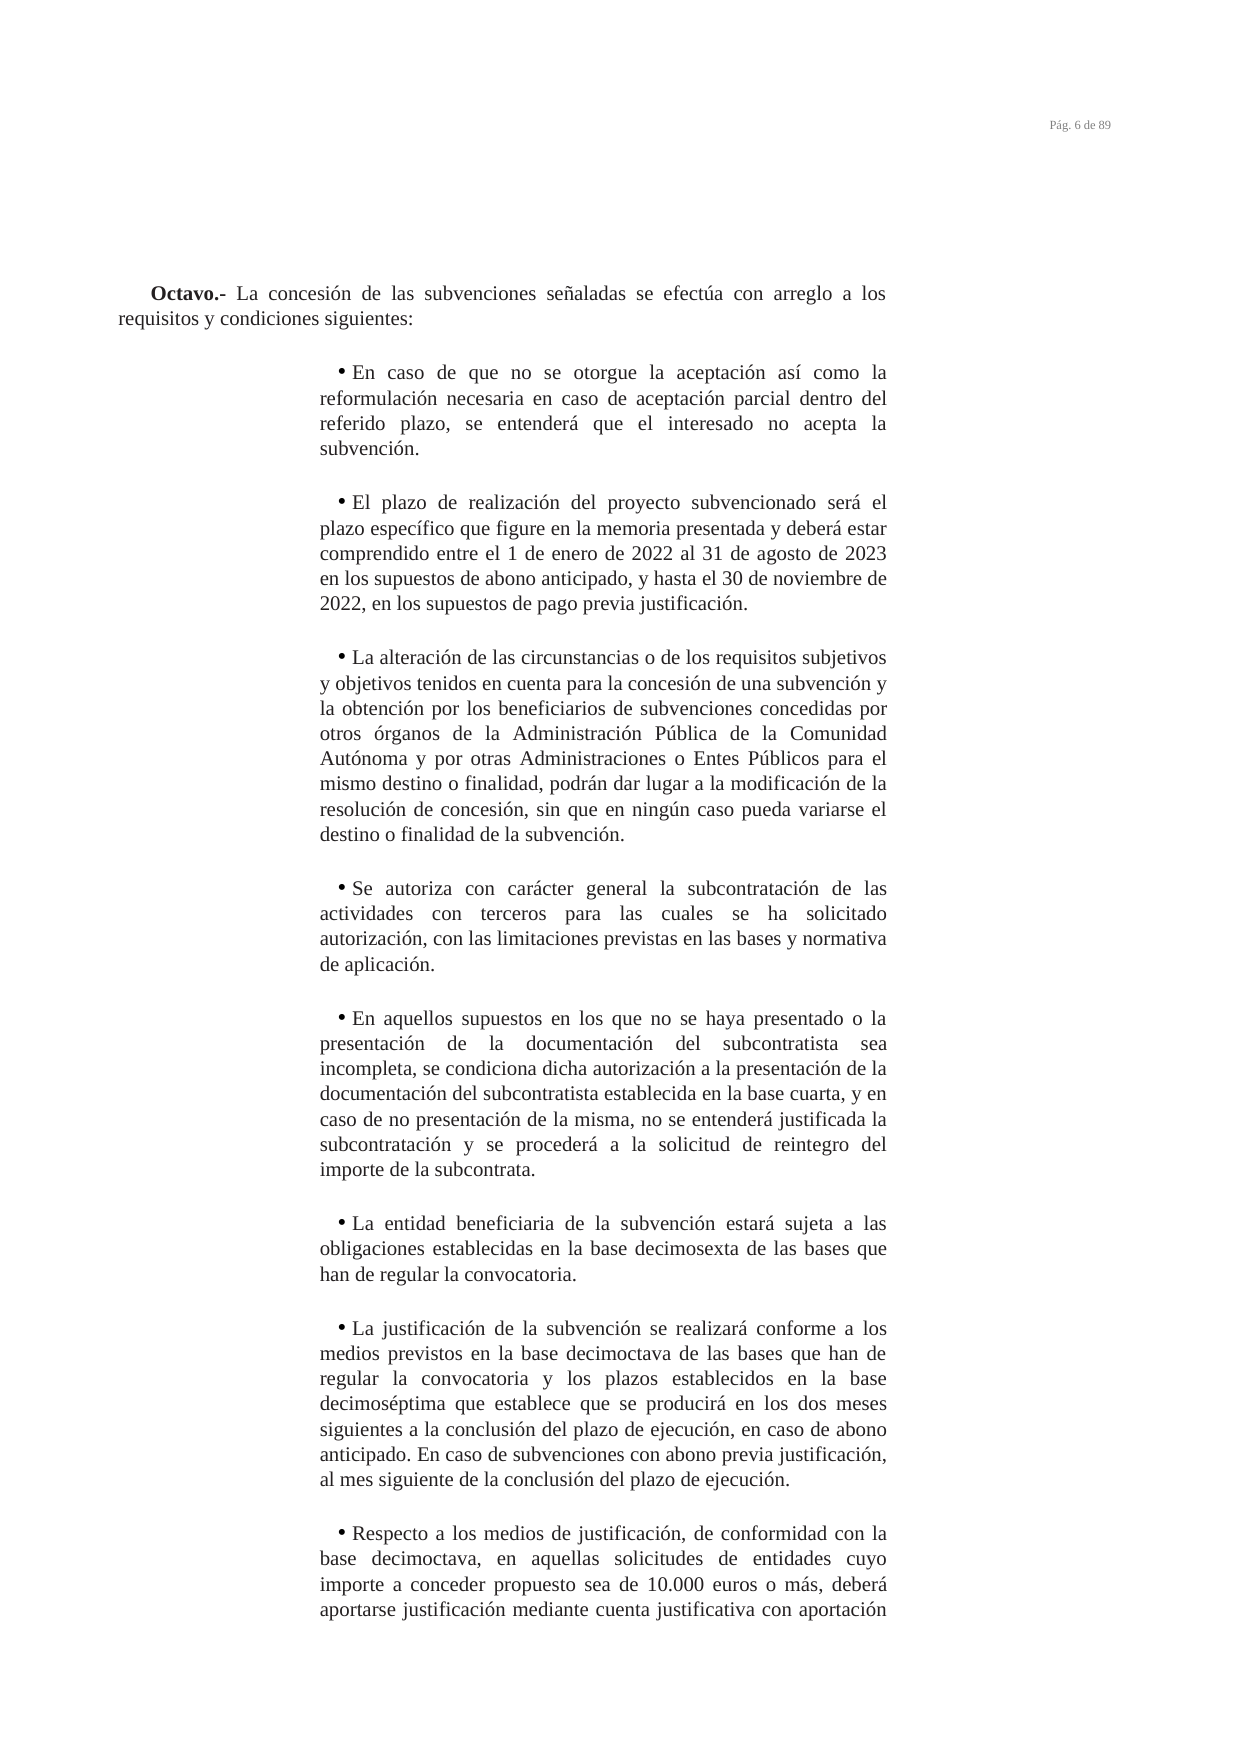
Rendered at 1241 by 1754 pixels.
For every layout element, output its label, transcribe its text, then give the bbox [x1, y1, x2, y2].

list En aquellos supuestos en los que no se haya presentado o la presentación de la documentación del subcontratista sea incompleta, se condiciona dicha autorización a la presentación de la documentación del subcontratista establecida en la base cuarta, y en caso de no presentación de la misma, no se entenderá justificada la subcontratación y se procederá a la solicitud de reintegro del importe de la subcontrata. [306, 1005, 888, 1181]
list Se autoriza con carácter general la subcontratación de las actividades con terceros para las cuales se ha solicitado autorización, con las limitaciones previstas en las bases y normativa de aplicación. [306, 876, 888, 976]
list En caso de que no se otorgue la aceptación así como la reformulación necesaria en caso de aceptación parcial dentro del referido plazo, se entenderá que el interesado no acepta la subvención. [306, 360, 888, 460]
text Pág. 6 de 89 [118, 118, 1111, 132]
text Octavo.- La concesión de las subvenciones señaladas se efectúa con arreglo a los requisitos y condiciones siguientes: [118, 281, 888, 330]
list La alteración de las circunstancias o de los requisitos subjetivos y objetivos tenidos en cuenta para la concesión de una subvención y la obtención por los beneficiarios de subvenciones concedidas por otros órganos de la Administración Pública de la Comunidad Autónoma y por otras Administraciones o Entes Públicos para el mismo destino o finalidad, podrán dar lugar a la modificación de la resolución de concesión, sin que en ningún caso pueda variarse el destino o finalidad de la subvención. [306, 645, 888, 846]
list Respecto a los medios de justificación, de conformidad con la base decimoctava, en aquellas solicitudes de entidades cuyo importe a conceder propuesto sea de 10.000 euros o más, deberá aportarse justificación mediante cuenta justificativa con aportación [306, 1521, 888, 1621]
list El plazo de realización del proyecto subvencionado será el plazo específico que figure en la memoria presentada y deberá estar comprendido entre el 1 de enero de 2022 al 31 de agosto de 2023 en los supuestos de abono anticipado, y hasta el 30 de noviembre de 2022, en los supuestos de pago previa justificación. [306, 490, 888, 615]
list La entidad beneficiaria de la subvención estará sujeta a las obligaciones establecidas en la base decimosexta de las bases que han de regular la convocatoria. [306, 1211, 888, 1286]
list La justificación de la subvención se realizará conforme a los medios previstos en la base decimoctava de las bases que han de regular la convocatoria y los plazos establecidos en la base decimoséptima que establece que se producirá en los dos meses siguientes a la conclusión del plazo de ejecución, en caso de abono anticipado. En caso de subvenciones con abono previa justificación, al mes siguiente de la conclusión del plazo de ejecución. [306, 1315, 888, 1491]
